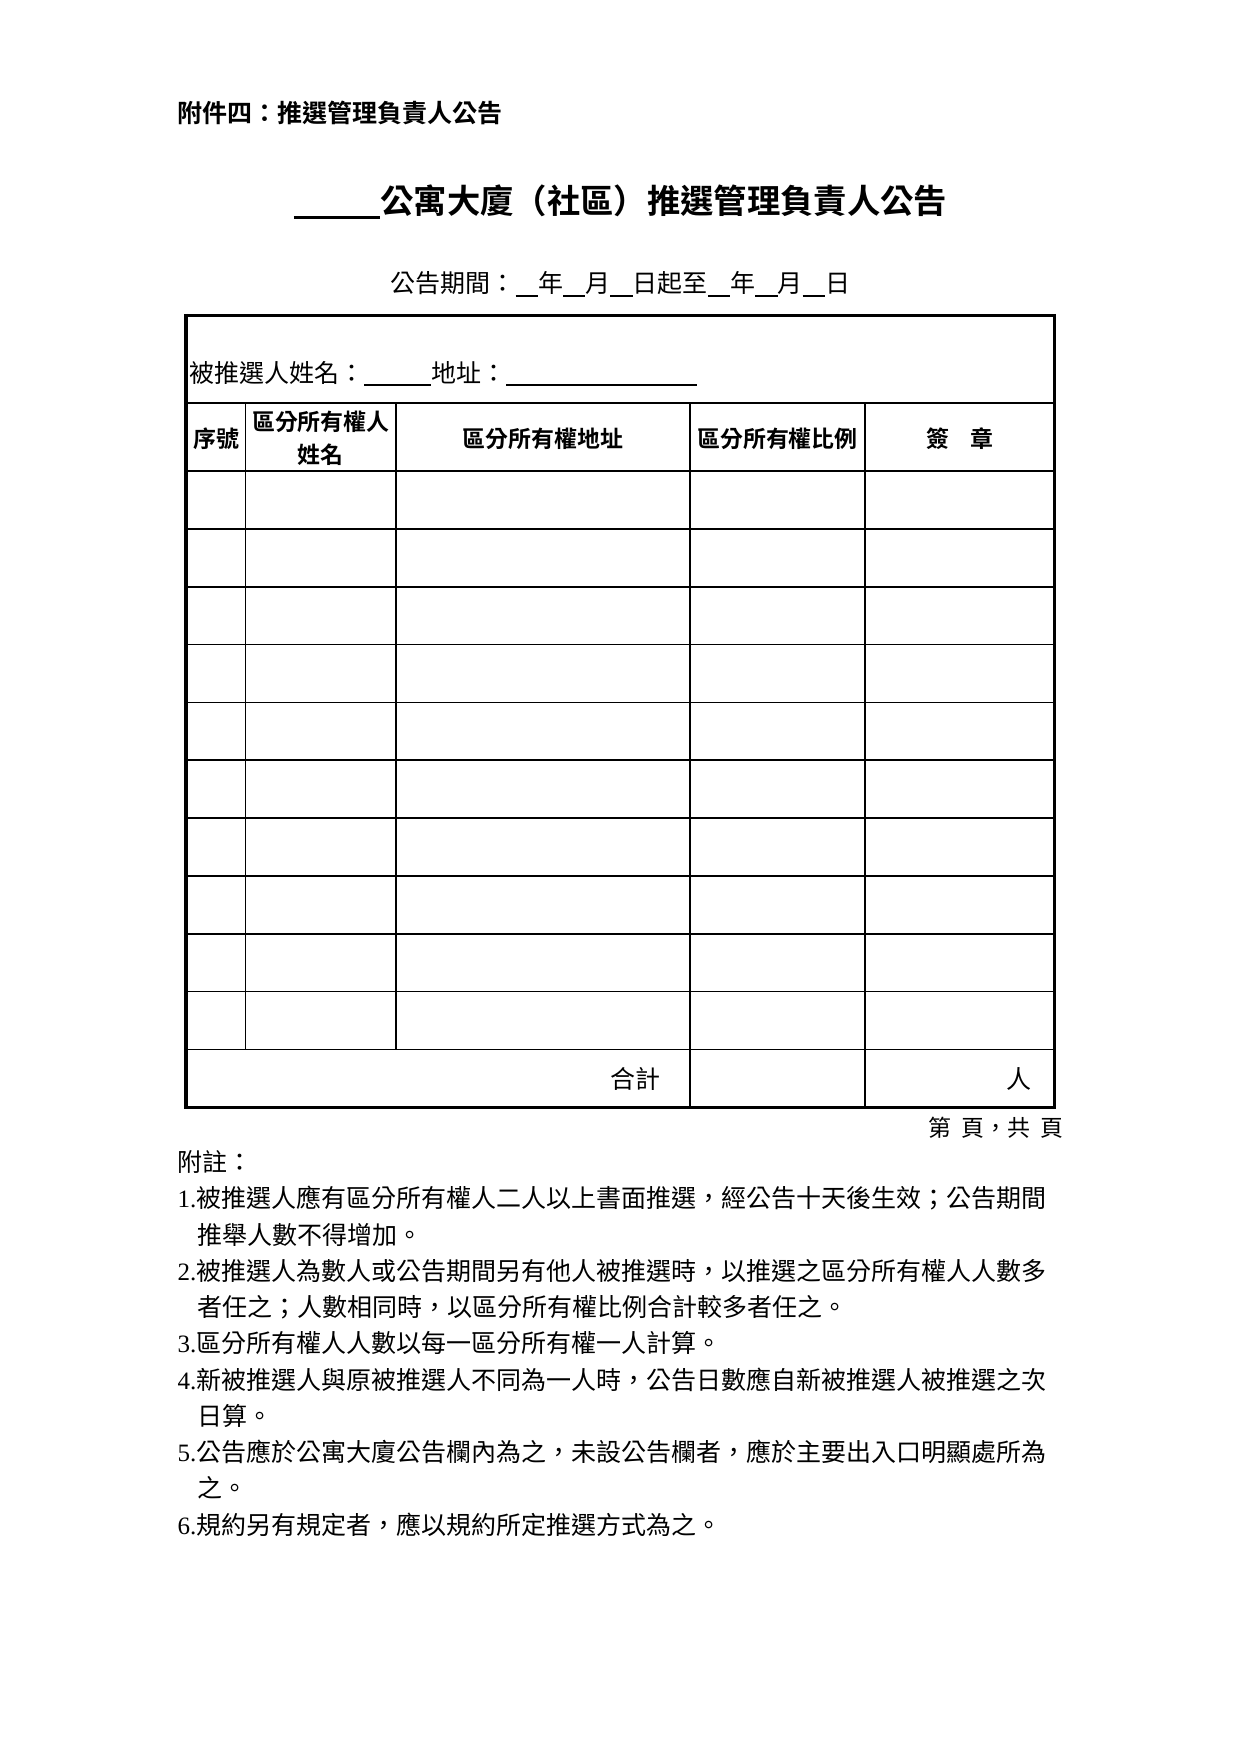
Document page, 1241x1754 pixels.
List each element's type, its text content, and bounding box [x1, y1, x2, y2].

table_cell [397, 819, 689, 875]
table_cell [866, 703, 1053, 759]
table_cell [691, 588, 864, 644]
table_cell [188, 588, 245, 644]
table_cell [246, 588, 395, 644]
table_cell [866, 992, 1053, 1048]
table_cell [866, 472, 1053, 528]
text 公告期間： 年 月 日起至 年 月 日 [177, 259, 1063, 301]
text 公寓大廈（社區）推選管理負責人公告 [177, 180, 1063, 222]
table_cell [691, 761, 864, 817]
table_cell [691, 530, 864, 586]
table_cell [691, 472, 864, 528]
text 5.公告應於公寓大廈公告欄內為之，未設公告欄者，應於主要出入口明顯處所為之。 [177, 1433, 1063, 1505]
table_cell [691, 645, 864, 702]
table_cell [246, 530, 395, 586]
text 4.新被推選人與原被推選人不同為一人時，公告日數應自新被推選人被推選之次日算。 [177, 1360, 1063, 1433]
table_cell [188, 819, 245, 875]
table_cell [246, 819, 395, 875]
text 3.區分所有權人人數以每一區分所有權一人計算。 [177, 1324, 1063, 1360]
table_cell [866, 935, 1053, 991]
table_cell [188, 761, 245, 817]
table_cell [691, 935, 864, 991]
text 附件四：推選管理負責人公告 [177, 89, 1063, 130]
table_cell [397, 645, 689, 702]
table_cell [188, 703, 245, 759]
table_cell [397, 935, 689, 991]
table_cell [866, 877, 1053, 933]
table_cell [691, 877, 864, 933]
table_cell [397, 761, 689, 817]
table_cell [691, 819, 864, 875]
table_cell [246, 472, 395, 528]
table_cell [246, 761, 395, 817]
table_cell 區分所有權人姓名 [246, 404, 395, 470]
text 1.被推選人應有區分所有權人二人以上書面推選，經公告十天後生效；公告期間推舉人數不得增加。 [177, 1179, 1063, 1251]
table_cell [397, 588, 689, 644]
table_cell [397, 877, 689, 933]
table_cell [188, 530, 245, 586]
table_cell [188, 935, 245, 991]
table_cell 序號 [188, 404, 245, 470]
table_cell [397, 530, 689, 586]
table_cell 合計 [188, 1050, 689, 1106]
table_cell [691, 1050, 864, 1106]
table_cell [246, 703, 395, 759]
table_cell [246, 992, 395, 1048]
table_cell [397, 703, 689, 759]
table_cell 人 [866, 1050, 1053, 1106]
table_cell [246, 935, 395, 991]
table_cell [397, 472, 689, 528]
table_cell 區分所有權比例 [691, 404, 864, 470]
table_cell [246, 645, 395, 702]
table_cell [866, 819, 1053, 875]
table_cell [188, 472, 245, 528]
text 6.規約另有規定者，應以規約所定推選方式為之。 [177, 1505, 1063, 1541]
table_cell [397, 992, 689, 1048]
table_cell 區分所有權地址 [397, 404, 689, 470]
table_cell [188, 645, 245, 702]
table_cell [691, 992, 864, 1048]
table_cell [188, 992, 245, 1048]
table_header 被推選人姓名： 地址： [188, 317, 1053, 402]
table_cell [866, 761, 1053, 817]
text 2.被推選人為數人或公告期間另有他人被推選時，以推選之區分所有權人人數多者任之；人數相同時，以區分所有權比例合計較多者任之。 [177, 1251, 1063, 1324]
table_cell [866, 588, 1053, 644]
table_cell [691, 703, 864, 759]
text 第 頁，共 頁 [177, 1109, 1063, 1143]
table_cell [246, 877, 395, 933]
table_cell [866, 530, 1053, 586]
table_cell 簽 章 [866, 404, 1053, 470]
table_cell [866, 645, 1053, 702]
text 附註： [177, 1143, 1063, 1179]
table_cell [188, 877, 245, 933]
